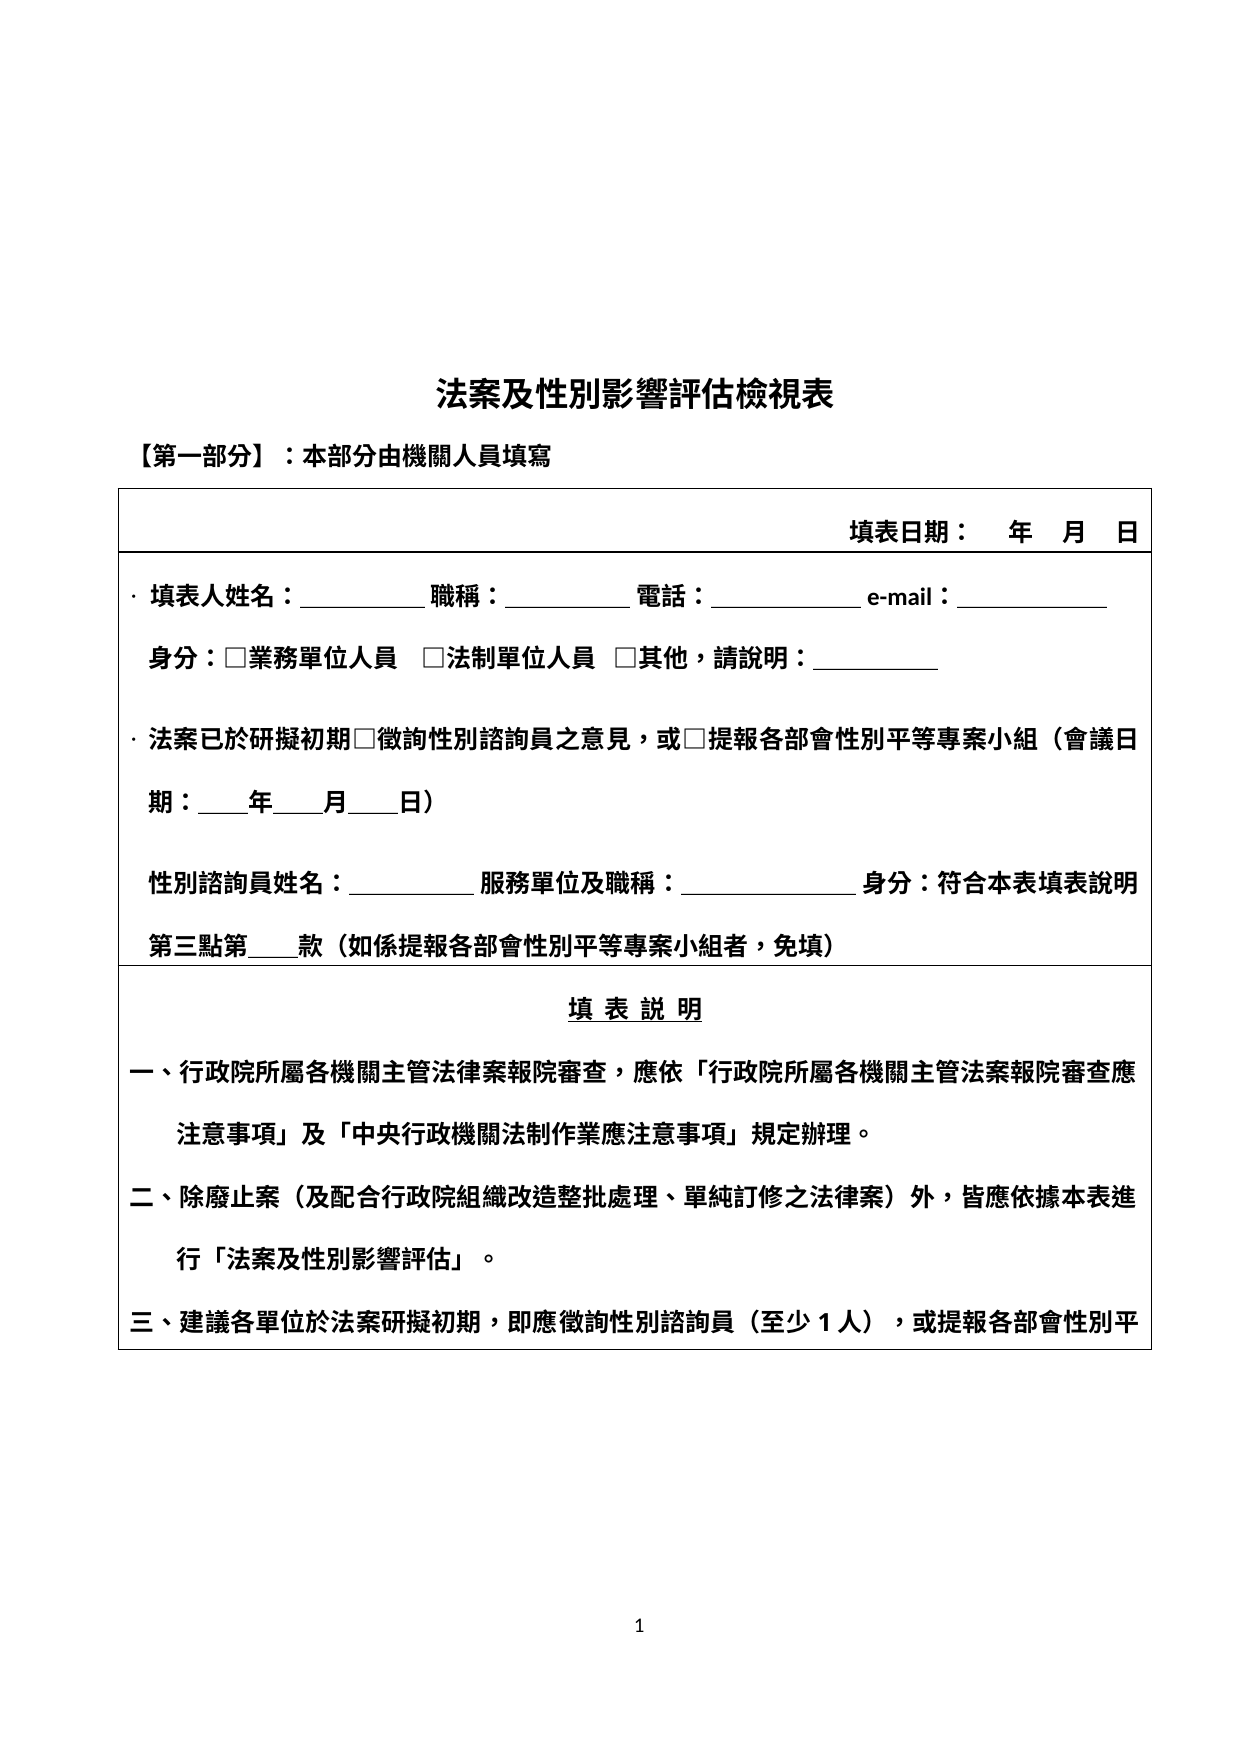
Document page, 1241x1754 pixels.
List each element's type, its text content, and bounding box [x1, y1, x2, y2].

table_cell 填 表 説 明 一、行政院所屬各機關主管法律案報院審查，應依「行政院所屬各機關主管法案報院審查應注意事項」及「中央行政機關法制作業應注意事項」規定辦理。 二、除廢止案（及配合行政院組織改造整批處理、單純訂修之法律案）外，皆應依據本表進行「法案及性別影響評估」。 三、建議各單位於法案研擬初期，即應徵詢性別諮詢員（至少1人），或提報各部會性別平 [119, 966, 1151, 1349]
text 【第一部分】：本部分由機關人員填寫 [102, 413, 1137, 475]
table_cell 填表人姓名：＿＿＿＿＿ 職稱：＿＿＿＿＿ 電話：＿＿＿＿＿＿ e-mail：＿＿＿＿＿＿ 身分：□業務單位人員 □法制單位人員 □其他，請說明：＿＿＿＿＿ 法案已於研擬初期□徵詢性別諮詢員之意見，或□提報各部會性別平等專案小組（會議日期：＿＿年＿＿月＿＿日） 性別諮詢員姓名：＿＿＿＿＿ 服務單位及職稱：＿＿＿＿＿＿＿ 身分：符合本表填表說明第三點第＿＿款（如係提報各部會性別平等專案小組者，免填） [119, 553, 1151, 965]
text 法案及性別影響評估檢視表 [177, 350, 1092, 413]
table_header 填表日期： 年 月 日 [119, 489, 1151, 551]
